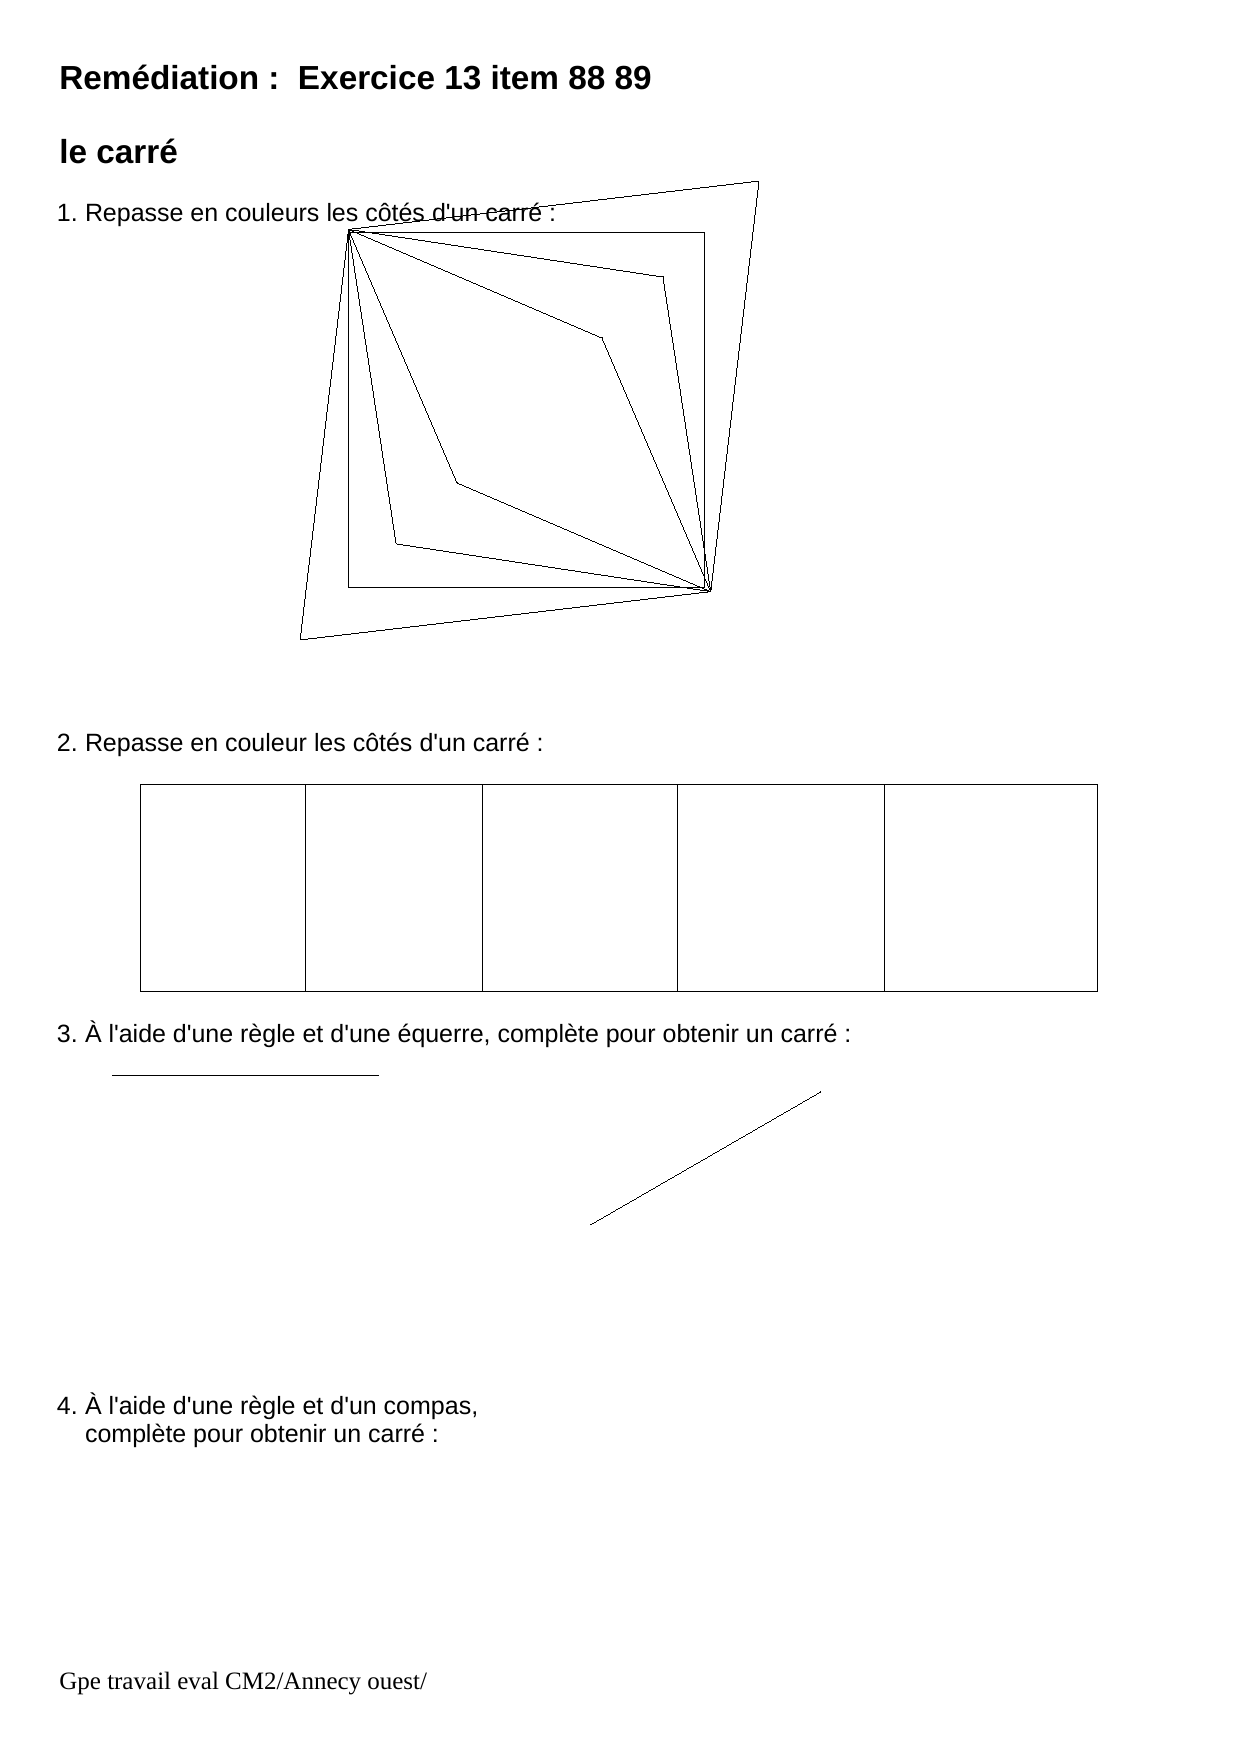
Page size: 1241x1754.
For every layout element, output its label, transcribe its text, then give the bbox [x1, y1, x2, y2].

text 1. Repasse en couleurs les côtés d'un carré : [57, 199, 1181, 227]
text complète pour obtenir un carré : [57, 1420, 1181, 1448]
subtitle le carré [59, 134, 1181, 171]
text 4. À l'aide d'une règle et d'un compas, [57, 1392, 1181, 1420]
subtitle Remédiation : Exercice 13 item 88 89 [59, 59, 1181, 96]
text 2. Repasse en couleur les côtés d'un carré : [57, 729, 1181, 757]
text 3. À l'aide d'une règle et d'une équerre, complète pour obtenir un carré : [57, 1019, 1181, 1047]
